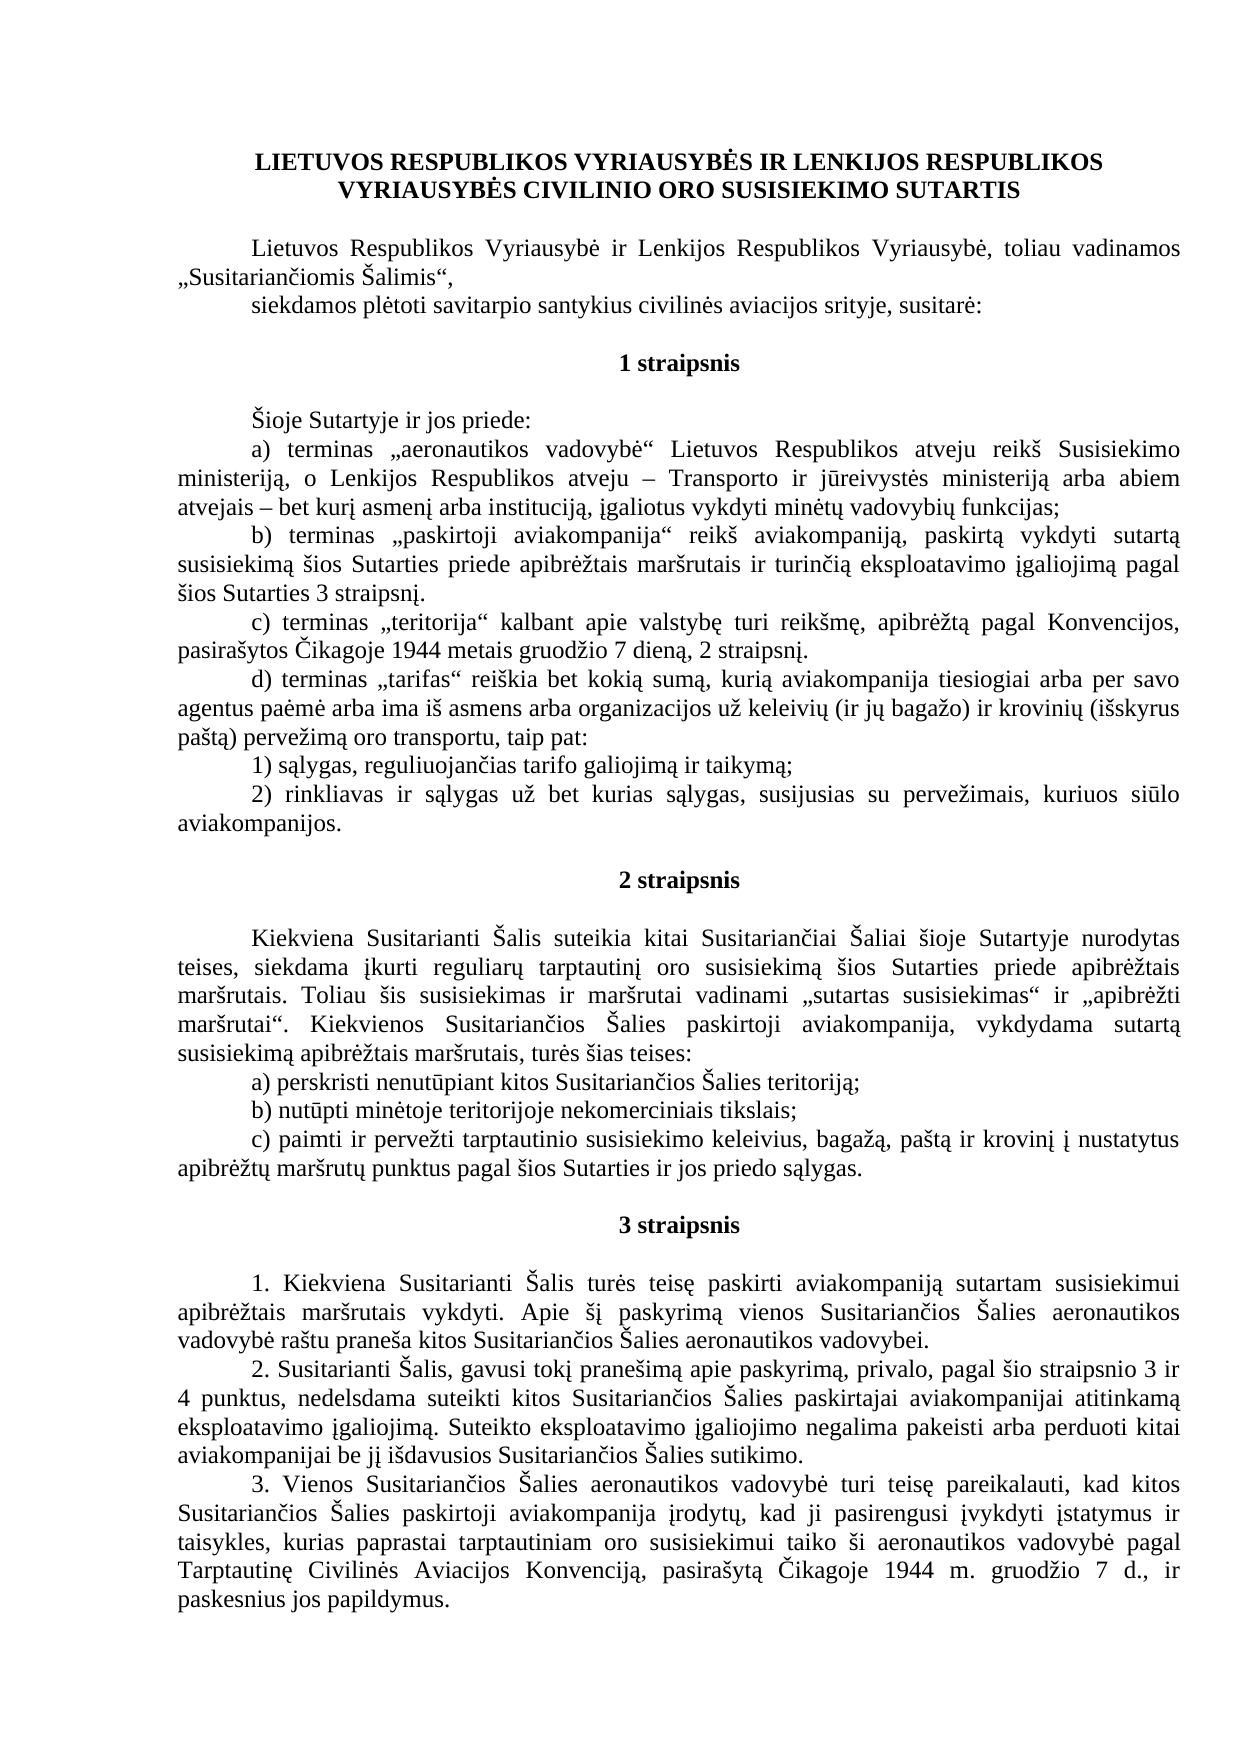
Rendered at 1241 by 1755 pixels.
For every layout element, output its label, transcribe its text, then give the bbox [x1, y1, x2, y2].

text 2 straipsnis [177, 866, 1181, 894]
text LIETUVOS RESPUBLIKOS VYRIAUSYBĖS IR LENKIJOS RESPUBLIKOS VYRIAUSYBĖS CIVILINIO ORO SUSISIEKIMO SUTARTIS [177, 147, 1181, 204]
text c) terminas „teritorija“ kalbant apie valstybę turi reikšmę, apibrėžtą pagal Konvencijos, pasirašytos Čikagoje 1944 metais gruodžio 7 dieną, 2 straipsnį. [177, 607, 1181, 664]
text 1. Kiekviena Susitarianti Šalis turės teisę paskirti aviakompaniją sutartam susisiekimui apibrėžtais maršrutais vykdyti. Apie šį paskyrimą vienos Susitariančios Šalies aeronautikos vadovybė raštu praneša kitos Susitariančios Šalies aeronautikos vadovybei. [177, 1268, 1181, 1354]
text a) perskristi nenutūpiant kitos Susitariančios Šalies teritoriją; [177, 1067, 1181, 1096]
text 1 straipsnis [177, 348, 1181, 377]
text 1) sąlygas, reguliuojančias tarifo galiojimą ir taikymą; [177, 751, 1181, 779]
text b) terminas „paskirtoji aviakompanija“ reikš aviakompaniją, paskirtą vykdyti sutartą susisiekimą šios Sutarties priede apibrėžtais maršrutais ir turinčią eksploatavimo įgaliojimą pagal šios Sutarties 3 straipsnį. [177, 521, 1181, 607]
text 2. Susitarianti Šalis, gavusi tokį pranešimą apie paskyrimą, privalo, pagal šio straipsnio 3 ir 4 punktus, nedelsdama suteikti kitos Susitariančios Šalies paskirtajai aviakompanijai atitinkamą eksploatavimo įgaliojimą. Suteikto eksploatavimo įgaliojimo negalima pakeisti arba perduoti kitai aviakompanijai be jį išdavusios Susitariančios Šalies sutikimo. [177, 1354, 1181, 1469]
text siekdamos plėtoti savitarpio santykius civilinės aviacijos srityje, susitarė: [177, 291, 1181, 319]
text d) terminas „tarifas“ reiškia bet kokią sumą, kurią aviakompanija tiesiogiai arba per savo agentus paėmė arba ima iš asmens arba organizacijos už keleivių (ir jų bagažo) ir krovinių (išskyrus paštą) pervežimą oro transportu, taip pat: [177, 664, 1181, 751]
text 3. Vienos Susitariančios Šalies aeronautikos vadovybė turi teisę pareikalauti, kad kitos Susitariančios Šalies paskirtoji aviakompanija įrodytų, kad ji pasirengusi įvykdyti įstatymus ir taisykles, kurias paprastai tarptautiniam oro susisiekimui taiko ši aeronautikos vadovybė pagal Tarptautinę Civilinės Aviacijos Konvenciją, pasirašytą Čikagoje 1944 m. gruodžio 7 d., ir paskesnius jos papildymus. [177, 1469, 1181, 1613]
text 3 straipsnis [177, 1211, 1181, 1239]
text b) nutūpti minėtoje teritorijoje nekomerciniais tikslais; [177, 1096, 1181, 1124]
text a) terminas „aeronautikos vadovybė“ Lietuvos Respublikos atveju reikš Susisiekimo ministeriją, o Lenkijos Respublikos atveju – Transporto ir jūreivystės ministeriją arba abiem atvejais – bet kurį asmenį arba instituciją, įgaliotus vykdyti minėtų vadovybių funkcijas; [177, 434, 1181, 521]
text 2) rinkliavas ir sąlygas už bet kurias sąlygas, susijusias su pervežimais, kuriuos siūlo aviakompanijos. [177, 779, 1181, 837]
text Šioje Sutartyje ir jos priede: [177, 406, 1181, 434]
text Lietuvos Respublikos Vyriausybė ir Lenkijos Respublikos Vyriausybė, toliau vadinamos „Susitariančiomis Šalimis“, [177, 233, 1181, 291]
text c) paimti ir pervežti tarptautinio susisiekimo keleivius, bagažą, paštą ir krovinį į nustatytus apibrėžtų maršrutų punktus pagal šios Sutarties ir jos priedo sąlygas. [177, 1124, 1181, 1182]
text Kiekviena Susitarianti Šalis suteikia kitai Susitariančiai Šaliai šioje Sutartyje nurodytas teises, siekdama įkurti reguliarų tarptautinį oro susisiekimą šios Sutarties priede apibrėžtais maršrutais. Toliau šis susisiekimas ir maršrutai vadinami „sutartas susisiekimas“ ir „apibrėžti maršrutai“. Kiekvienos Susitariančios Šalies paskirtoji aviakompanija, vykdydama sutartą susisiekimą apibrėžtais maršrutais, turės šias teises: [177, 923, 1181, 1067]
